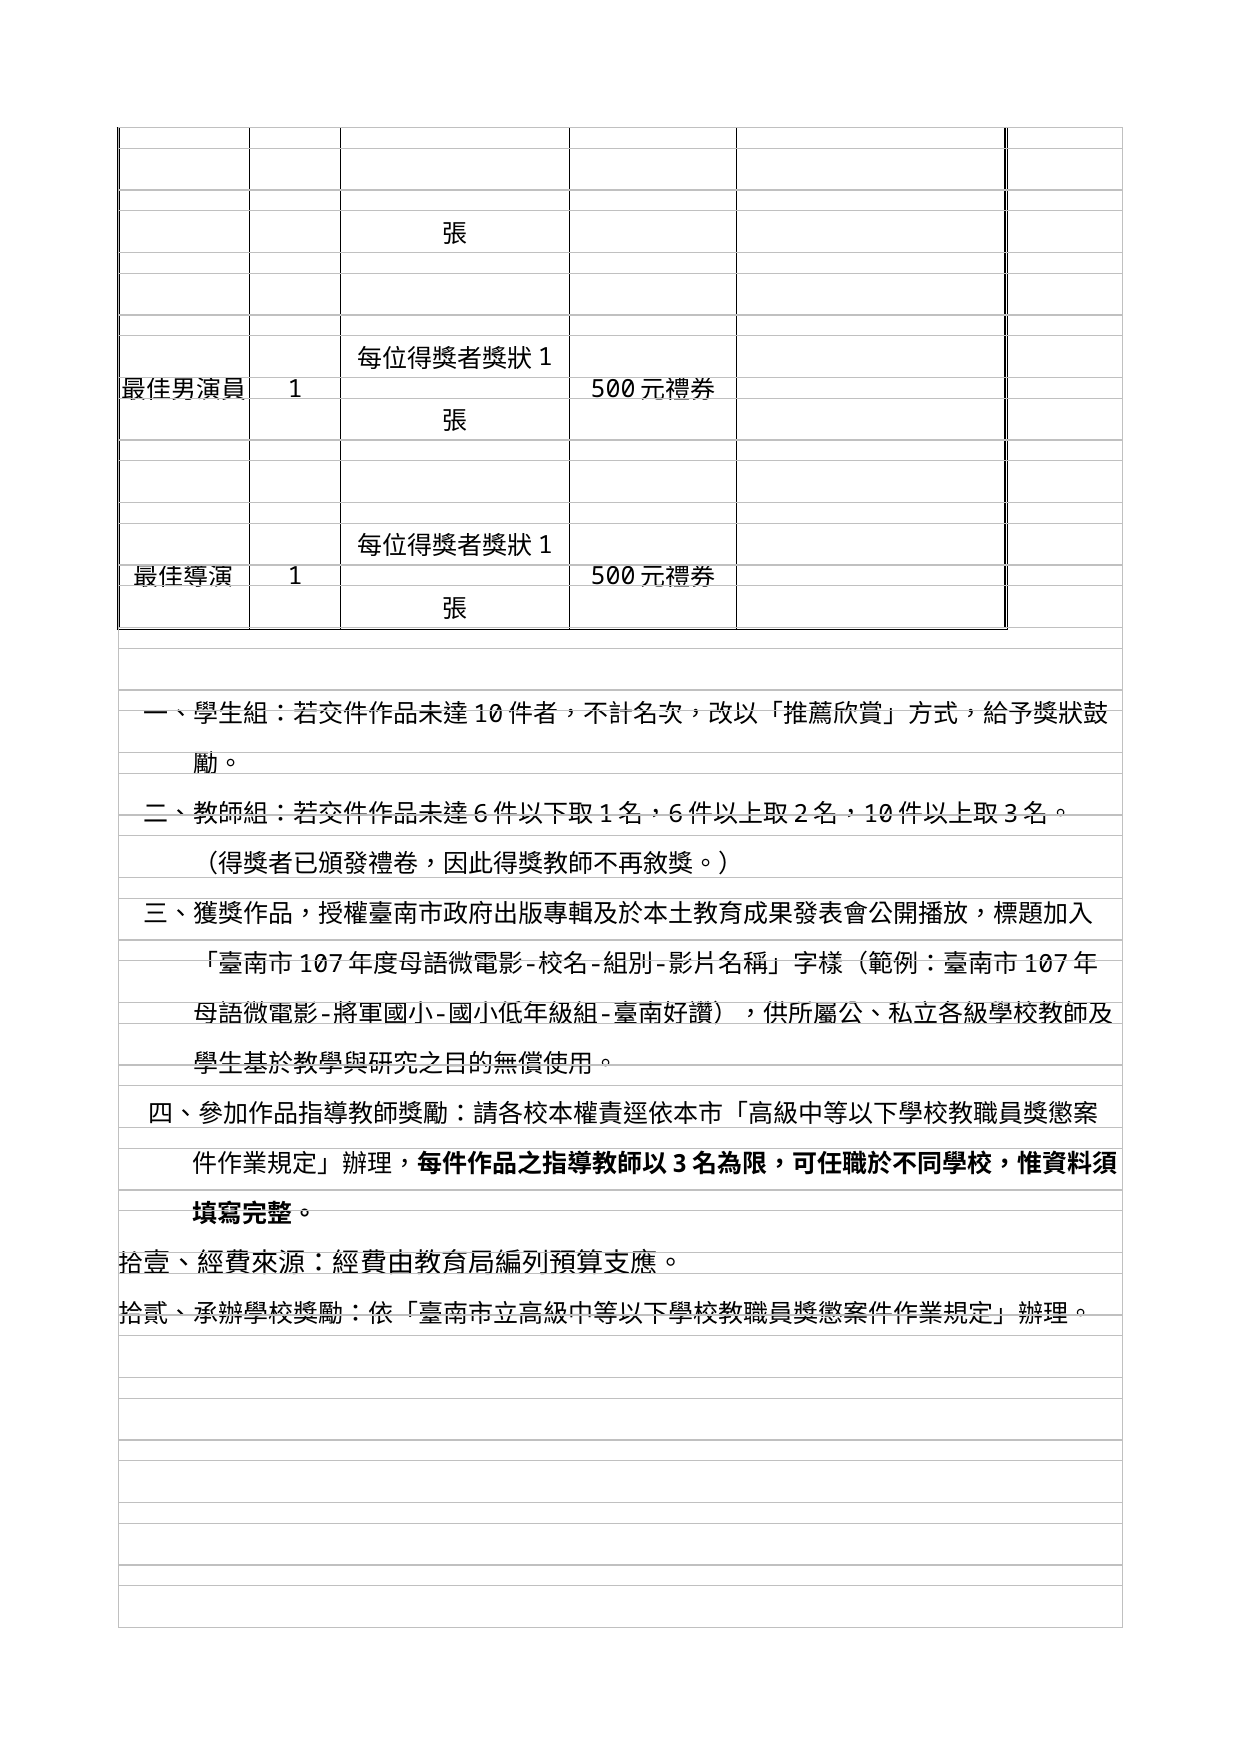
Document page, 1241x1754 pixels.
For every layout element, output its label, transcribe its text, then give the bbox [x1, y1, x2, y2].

table_cell [250, 461, 340, 502]
text 拾壹、經費來源：經費由教育局編列預算支應。 [474, 1253, 506, 1273]
table_cell 每位得獎者獎狀1 [341, 524, 569, 564]
table_cell 1 [250, 378, 340, 398]
table_cell 最佳導演 [120, 566, 164, 585]
table_cell 最佳男演員 [120, 378, 152, 398]
text 二、教師組：若交件作品未達6件以下取1名，6件以上取2名，10件以上取3名。（得獎者已頒發禮卷，因此得獎教師不再敘獎。） [143, 780, 1122, 814]
table_cell [341, 378, 569, 398]
table_cell 個人獎項不列入十二年國民基本教育本市免試入學超額比序成績。 [737, 586, 1004, 627]
text 四、參加作品指導教師獎勵：請各校本權責逕依本市「高級中等以下學校教職員獎懲案件作業規定」辦理，每件作品之指導教師以3名為限，可任職於不同學校，惟資料須填寫完整。 [119, 1086, 1122, 1127]
table_cell [341, 503, 569, 523]
table_cell 個人獎項不列入十二年國民基本教育本市免試入學超額比序成績。 [737, 441, 1004, 460]
table_cell 最佳導演 [120, 503, 249, 523]
table_cell 500元禮券 [570, 253, 736, 273]
table_cell 最佳男演員 [120, 274, 249, 314]
table_cell 個人獎項不列入十二年國民基本教育本市免試入學超額比序成績。 [737, 336, 1004, 377]
text 拾壹、經費來源：經費由教育局編列預算支應。 [507, 1253, 531, 1273]
table_cell 個人獎項不列入十二年國民基本教育本市免試入學超額比序成績。 [737, 461, 1004, 502]
table_cell [341, 316, 569, 335]
table_cell 500元禮券 [671, 378, 700, 398]
text 拾壹、經費來源：經費由教育局編列預算支應。 [119, 1274, 1122, 1280]
text 拾壹、經費來源：經費由教育局編列預算支應。 [119, 1230, 1122, 1252]
table_cell 500元禮券 [570, 274, 736, 314]
table_cell [250, 149, 340, 189]
table_cell [250, 211, 340, 252]
text 三、獲獎作品，授權臺南市政府出版專輯及於本土教育成果發表會公開播放，標題加入「臺南市107年度母語微電影-校名-組別-影片名稱」字樣（範例：臺南市107年母語微電影-將軍國小-國小低年級組-臺南好讚），供所屬公、私立各級學校教師及學生基於教學與研究之目的無償使用。 [143, 961, 1122, 1002]
table_cell 最佳男演員 [120, 336, 249, 377]
table_cell [250, 441, 340, 460]
table_cell [570, 211, 736, 252]
table_cell 500元禮券 [570, 503, 736, 523]
table_cell [250, 316, 340, 335]
table_cell [341, 441, 569, 460]
table_cell [341, 253, 569, 273]
text 一、學生組：若交件作品未達10件者，不計名次，改以「推薦欣賞」方式，給予獎狀鼓勵。 [212, 753, 1122, 773]
table_cell [341, 566, 569, 585]
text 拾壹、經費來源：經費由教育局編列預算支應。 [297, 1253, 370, 1273]
table_cell [250, 524, 340, 564]
table_cell 500元禮券 [701, 378, 736, 398]
table_cell 張 [341, 586, 569, 627]
table_cell 500元禮券 [570, 399, 736, 439]
table_cell 最佳男演員 [120, 316, 249, 335]
table_cell 個人獎項不列入十二年國民基本教育本市免試入學超額比序成績。 [737, 316, 1004, 335]
table_cell [250, 399, 340, 439]
text 二、教師組：若交件作品未達6件以下取1名，6件以上取2名，10件以上取3名。（得獎者已頒發禮卷，因此得獎教師不再敘獎。） [143, 816, 1122, 835]
table_cell 500元禮券 [570, 378, 672, 398]
text 二、教師組：若交件作品未達6件以下取1名，6件以上取2名，10件以上取3名。（得獎者已頒發禮卷，因此得獎教師不再敘獎。） [143, 836, 1122, 877]
table_cell 個人獎項不列入十二年國民基本教育本市免試入學超額比序成績。 [737, 191, 1004, 210]
table_cell [341, 274, 569, 314]
table_cell [341, 461, 569, 502]
table_cell [341, 191, 569, 210]
text 拾壹、經費來源：經費由教育局編列預算支應。 [242, 1253, 263, 1273]
table_cell 個人獎項不列入十二年國民基本教育本市免試入學超額比序成績。 [737, 211, 1004, 252]
text 四、參加作品指導教師獎勵：請各校本權責逕依本市「高級中等以下學校教職員獎懲案件作業規定」辦理，每件作品之指導教師以3名為限，可任職於不同學校，惟資料須填寫完整。 [119, 1211, 1122, 1230]
table_cell [250, 253, 340, 273]
table_cell 最佳男演員 [152, 378, 182, 398]
text 三、獲獎作品，授權臺南市政府出版專輯及於本土教育成果發表會公開播放，標題加入「臺南市107年度母語微電影-校名-組別-影片名稱」字樣（範例：臺南市107年母語微電影-將軍國小-國小低年級組-臺南好讚），供所屬公、私立各級學校教師及學生基於教學與研究之目的無償使用。 [143, 1066, 1122, 1080]
text 三、獲獎作品，授權臺南市政府出版專輯及於本土教育成果發表會公開播放，標題加入「臺南市107年度母語微電影-校名-組別-影片名稱」字樣（範例：臺南市107年母語微電影-將軍國小-國小低年級組-臺南好讚），供所屬公、私立各級學校教師及學生基於教學與研究之目的無償使用。 [143, 1024, 1122, 1064]
table_cell [120, 191, 249, 210]
table_cell [570, 149, 736, 189]
table_cell 個人獎項不列入十二年國民基本教育本市免試入學超額比序成績。 [737, 566, 1004, 585]
text 拾壹、經費來源：經費由教育局編列預算支應。 [556, 1253, 584, 1273]
text 三、獲獎作品，授權臺南市政府出版專輯及於本土教育成果發表會公開播放，標題加入「臺南市107年度母語微電影-校名-組別-影片名稱」字樣（範例：臺南市107年母語微電影-將軍國小-國小低年級組-臺南好讚），供所屬公、私立各級學校教師及學生基於教學與研究之目的無償使用。 [143, 941, 1122, 960]
table_cell 最佳男演員 [120, 253, 249, 273]
table_cell 個人獎項不列入十二年國民基本教育本市免試入學超額比序成績。 [737, 253, 1004, 273]
text 三、獲獎作品，授權臺南市政府出版專輯及於本土教育成果發表會公開播放，標題加入「臺南市107年度母語微電影-校名-組別-影片名稱」字樣（範例：臺南市107年母語微電影-將軍國小-國小低年級組-臺南好讚），供所屬公、私立各級學校教師及學生基於教學與研究之目的無償使用。 [143, 899, 1122, 939]
table_cell 個人獎項不列入十二年國民基本教育本市免試入學超額比序成績。 [737, 149, 1004, 189]
text 四、參加作品指導教師獎勵：請各校本權責逕依本市「高級中等以下學校教職員獎懲案件作業規定」辦理，每件作品之指導教師以3名為限，可任職於不同學校，惟資料須填寫完整。 [119, 1149, 1122, 1189]
table_cell 500元禮券 [570, 461, 736, 502]
table_cell 500元禮券 [671, 566, 700, 585]
table_cell 500元禮券 [701, 566, 736, 585]
table_cell 個人獎項不列入十二年國民基本教育本市免試入學超額比序成績。 [737, 503, 1004, 523]
table_cell 最佳導演 [164, 566, 199, 585]
table_cell 500元禮券 [570, 586, 736, 627]
table_cell [570, 128, 736, 148]
table_cell 張 [341, 399, 569, 439]
table_cell 500元禮券 [570, 566, 672, 585]
table_cell 每位得獎者獎狀1 [341, 336, 569, 377]
table_cell [250, 586, 340, 627]
text 拾壹、經費來源：經費由教育局編列預算支應。 [401, 1253, 423, 1273]
table_cell 張 [341, 211, 569, 252]
text 一、學生組：若交件作品未達10件者，不計名次，改以「推薦欣賞」方式，給予獎狀鼓勵。 [143, 711, 1122, 752]
text 四、參加作品指導教師獎勵：請各校本權責逕依本市「高級中等以下學校教職員獎懲案件作業規定」辦理，每件作品之指導教師以3名為限，可任職於不同學校，惟資料須填寫完整。 [119, 1191, 1122, 1210]
text 拾壹、經費來源：經費由教育局編列預算支應。 [378, 1253, 399, 1273]
table_cell 最佳男演員 [184, 378, 249, 398]
text 拾壹、經費來源：經費由教育局編列預算支應。 [432, 1253, 463, 1273]
table_cell 1 [250, 566, 340, 585]
table_cell [120, 128, 249, 148]
text 拾壹、經費來源：經費由教育局編列預算支應。 [633, 1253, 1122, 1273]
table_cell 500元禮券 [570, 524, 736, 564]
table_cell 最佳男演員 [120, 399, 249, 439]
table_cell 500元禮券 [570, 316, 736, 335]
text 一、學生組：若交件作品未達10件者，不計名次，改以「推薦欣賞」方式，給予獎狀鼓勵。 [143, 680, 1122, 689]
table_cell 最佳導演 [187, 566, 249, 585]
table_cell [341, 128, 569, 148]
table_cell 最佳導演 [120, 524, 249, 564]
table_cell [250, 274, 340, 314]
table_cell [250, 336, 340, 377]
text 一、學生組：若交件作品未達10件者，不計名次，改以「推薦欣賞」方式，給予獎狀鼓勵。 [143, 753, 195, 773]
text 四、參加作品指導教師獎勵：請各校本權責逕依本市「高級中等以下學校教職員獎懲案件作業規定」辦理，每件作品之指導教師以3名為限，可任職於不同學校，惟資料須填寫完整。 [119, 1128, 1122, 1148]
table_cell 500元禮券 [570, 336, 736, 377]
text 一、學生組：若交件作品未達10件者，不計名次，改以「推薦欣賞」方式，給予獎狀鼓勵。 [143, 774, 1122, 780]
table_cell [250, 191, 340, 210]
table_cell 個人獎項不列入十二年國民基本教育本市免試入學超額比序成績。 [737, 524, 1004, 564]
text 拾壹、經費來源：經費由教育局編列預算支應。 [124, 1253, 234, 1273]
text 拾壹、經費來源：經費由教育局編列預算支應。 [266, 1253, 287, 1273]
text 四、參加作品指導教師獎勵：請各校本權責逕依本市「高級中等以下學校教職員獎懲案件作業規定」辦理，每件作品之指導教師以3名為限，可任職於不同學校，惟資料須填寫完整。 [119, 1080, 1122, 1085]
text 一、學生組：若交件作品未達10件者，不計名次，改以「推薦欣賞」方式，給予獎狀鼓勵。 [143, 691, 1122, 710]
table_cell 最佳導演 [120, 441, 249, 460]
table_cell [250, 503, 340, 523]
table_cell 500元禮券 [570, 441, 736, 460]
table_cell 個人獎項不列入十二年國民基本教育本市免試入學超額比序成績。 [737, 274, 1004, 314]
table_cell [250, 128, 340, 148]
table_cell 最佳導演 [120, 586, 249, 627]
table_cell [120, 149, 249, 189]
table_cell 個人獎項不列入十二年國民基本教育本市免試入學超額比序成績。 [737, 399, 1004, 439]
table_cell 最佳導演 [120, 461, 249, 502]
text 三、獲獎作品，授權臺南市政府出版專輯及於本土教育成果發表會公開播放，標題加入「臺南市107年度母語微電影-校名-組別-影片名稱」字樣（範例：臺南市107年母語微電影-將軍國小-國小低年級組-臺南好讚），供所屬公、私立各級學校教師及學生基於教學與研究之目的無償使用。 [143, 880, 1122, 898]
text 拾貳、承辦學校獎勵：依「臺南市立高級中等以下學校教職員獎懲案件作業規定」辦理。 [119, 1280, 1122, 1314]
text 拾貳、承辦學校獎勵：依「臺南市立高級中等以下學校教職員獎懲案件作業規定」辦理。 [119, 1316, 1122, 1330]
table_cell [341, 149, 569, 189]
table_cell [570, 191, 736, 210]
table_cell [120, 211, 249, 252]
table_cell 個人獎項不列入十二年國民基本教育本市免試入學超額比序成績。 [737, 128, 1004, 148]
table_cell 個人獎項不列入十二年國民基本教育本市免試入學超額比序成績。 [737, 378, 1004, 398]
